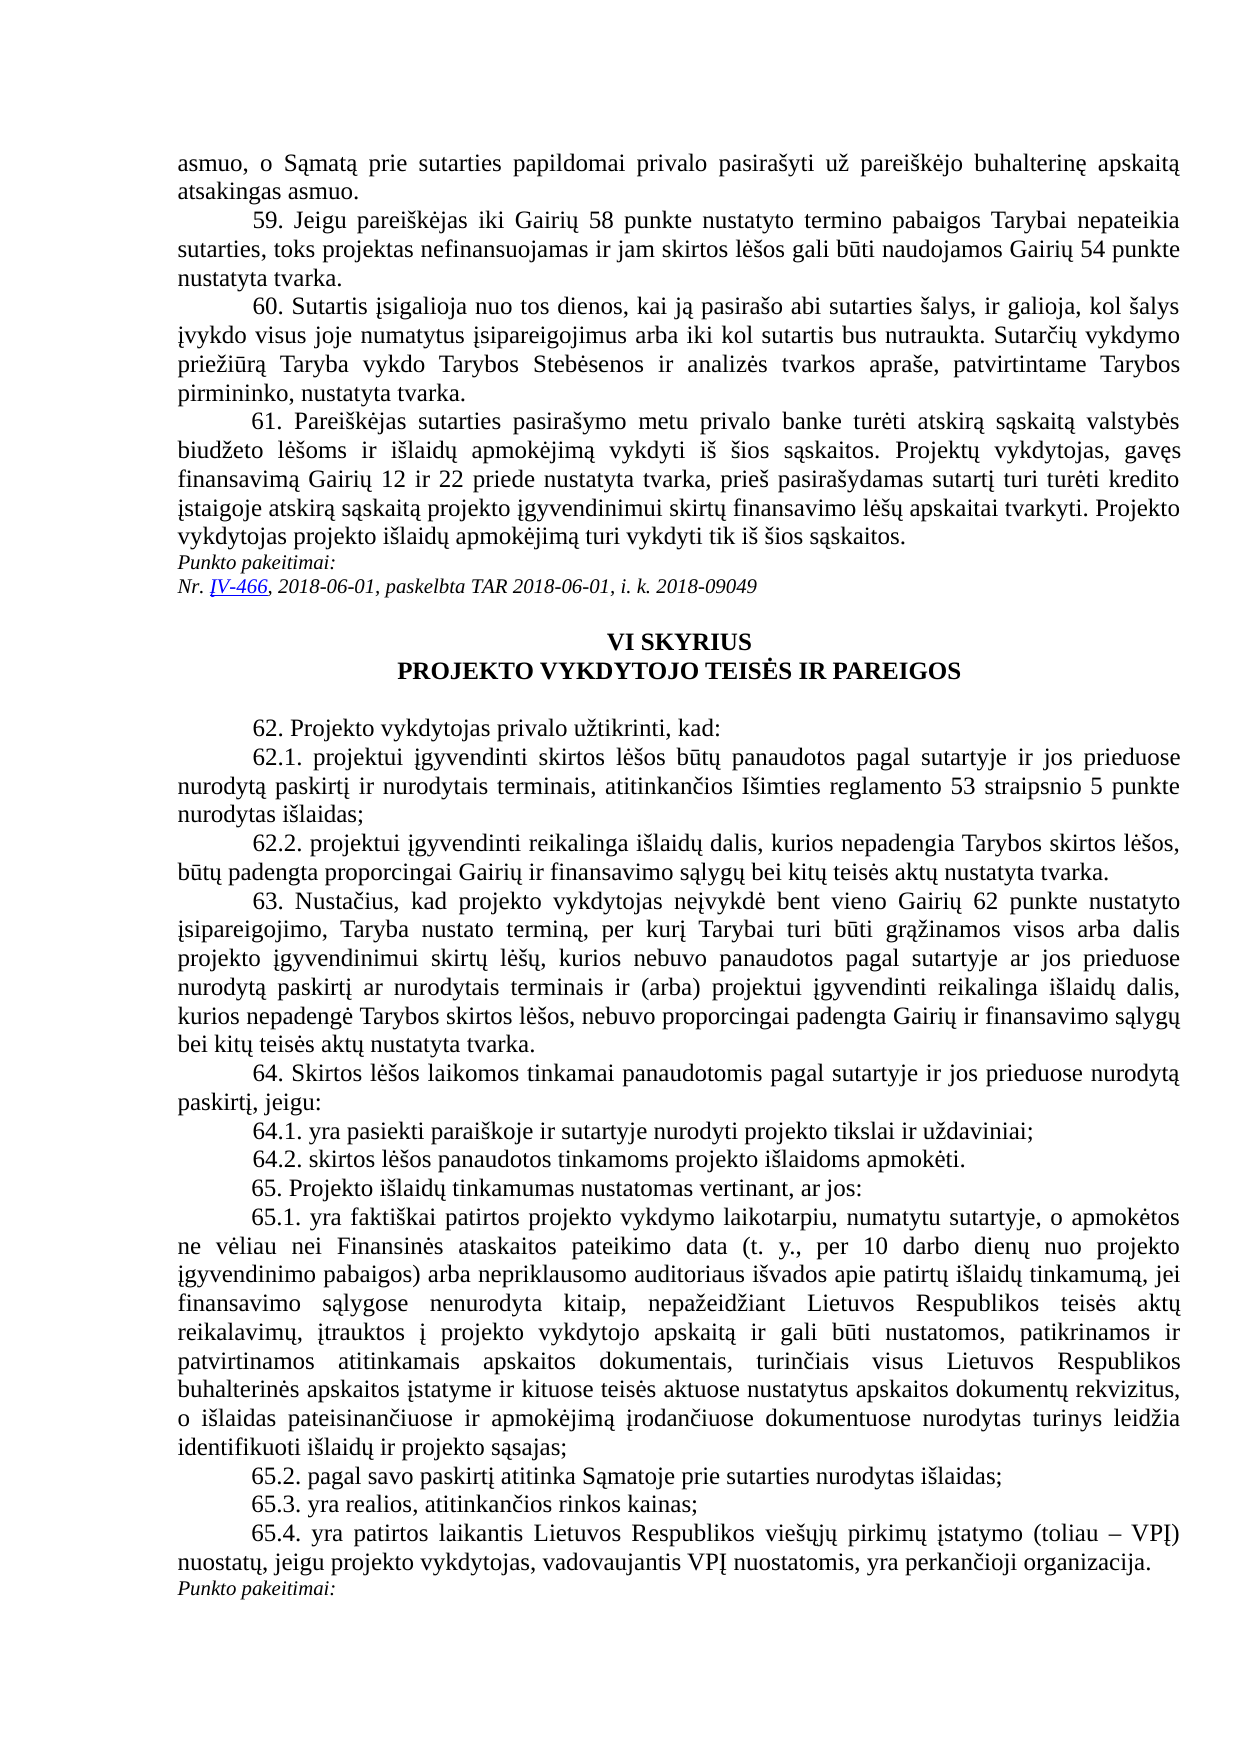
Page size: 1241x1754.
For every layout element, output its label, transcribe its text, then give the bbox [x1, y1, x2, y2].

text VI SKYRIUS [177, 627, 1181, 656]
text asmuo, o Sąmatą prie sutarties papildomai privalo pasirašyti už pareiškėjo buhalterinę apskaitą atsakingas asmuo. [177, 148, 1181, 205]
text 62.1. projektui įgyvendinti skirtos lėšos būtų panaudotos pagal sutartyje ir jos prieduose nurodytą paskirtį ir nurodytais terminais, atitinkančios Išimties reglamento 53 straipsnio 5 punkte nurodytas išlaidas; [177, 742, 1181, 828]
text 65.1. yra faktiškai patirtos projekto vykdymo laikotarpiu, numatytu sutartyje, o apmokėtos ne vėliau nei Finansinės ataskaitos pateikimo data (t. y., per 10 darbo dienų nuo projekto įgyvendinimo pabaigos) arba nepriklausomo auditoriaus išvados apie patirtų išlaidų tinkamumą, jei finansavimo sąlygose nenurodyta kitaip, nepažeidžiant Lietuvos Respublikos teisės aktų reikalavimų, įtrauktos į projekto vykdytojo apskaitą ir gali būti nustatomos, patikrinamos ir patvirtinamos atitinkamais apskaitos dokumentais, turinčiais visus Lietuvos Respublikos buhalterinės apskaitos įstatyme ir kituose teisės aktuose nustatytus apskaitos dokumentų rekvizitus, o išlaidas pateisinančiuose ir apmokėjimą įrodančiuose dokumentuose nurodytas turinys leidžia identifikuoti išlaidų ir projekto sąsajas; [177, 1202, 1181, 1461]
text Punkto pakeitimai: [177, 550, 1181, 574]
text 65.4. yra patirtos laikantis Lietuvos Respublikos viešųjų pirkimų įstatymo (toliau – VPĮ) nuostatų, jeigu projekto vykdytojas, vadovaujantis VPĮ nuostatomis, yra perkančioji organizacija. [177, 1518, 1181, 1576]
text 61. Pareiškėjas sutarties pasirašymo metu privalo banke turėti atskirą sąskaitą valstybės biudžeto lėšoms ir išlaidų apmokėjimą vykdyti iš šios sąskaitos. Projektų vykdytojas, gavęs finansavimą Gairių 12 ir 22 priede nustatyta tvarka, prieš pasirašydamas sutartį turi turėti kredito įstaigoje atskirą sąskaitą projekto įgyvendinimui skirtų finansavimo lėšų apskaitai tvarkyti. Projekto vykdytojas projekto išlaidų apmokėjimą turi vykdyti tik iš šios sąskaitos. [177, 406, 1181, 550]
text Nr. ĮV-466, 2018-06-01, paskelbta TAR 2018-06-01, i. k. 2018-09049 [177, 574, 1181, 598]
text 65.3. yra realios, atitinkančios rinkos kainas; [177, 1489, 1181, 1518]
text 65.2. pagal savo paskirtį atitinka Sąmatoje prie sutarties nurodytas išlaidas; [177, 1461, 1181, 1489]
text 64.2. skirtos lėšos panaudotos tinkamoms projekto išlaidoms apmokėti. [177, 1144, 1181, 1173]
text 65. Projekto išlaidų tinkamumas nustatomas vertinant, ar jos: [177, 1173, 1181, 1202]
text 62.2. projektui įgyvendinti reikalinga išlaidų dalis, kurios nepadengia Tarybos skirtos lėšos, būtų padengta proporcingai Gairių ir finansavimo sąlygų bei kitų teisės aktų nustatyta tvarka. [177, 828, 1181, 886]
text 64.1. yra pasiekti paraiškoje ir sutartyje nurodyti projekto tikslai ir uždaviniai; [177, 1116, 1181, 1144]
text 63. Nustačius, kad projekto vykdytojas neįvykdė bent vieno Gairių 62 punkte nustatyto įsipareigojimo, Taryba nustato terminą, per kurį Tarybai turi būti grąžinamos visos arba dalis projekto įgyvendinimui skirtų lėšų, kurios nebuvo panaudotos pagal sutartyje ar jos prieduose nurodytą paskirtį ar nurodytais terminais ir (arba) projektui įgyvendinti reikalinga išlaidų dalis, kurios nepadengė Tarybos skirtos lėšos, nebuvo proporcingai padengta Gairių ir finansavimo sąlygų bei kitų teisės aktų nustatyta tvarka. [177, 886, 1181, 1058]
text PROJEKTO VYKDYTOJO TEISĖS IR PAREIGOS [177, 656, 1181, 684]
text 62. Projekto vykdytojas privalo užtikrinti, kad: [177, 713, 1181, 742]
text 60. Sutartis įsigalioja nuo tos dienos, kai ją pasirašo abi sutarties šalys, ir galioja, kol šalys įvykdo visus joje numatytus įsipareigojimus arba iki kol sutartis bus nutraukta. Sutarčių vykdymo priežiūrą Taryba vykdo Tarybos Stebėsenos ir analizės tvarkos apraše, patvirtintame Tarybos pirmininko, nustatyta tvarka. [177, 291, 1181, 406]
text 59. Jeigu pareiškėjas iki Gairių 58 punkte nustatyto termino pabaigos Tarybai nepateikia sutarties, toks projektas nefinansuojamas ir jam skirtos lėšos gali būti naudojamos Gairių 54 punkte nustatyta tvarka. [177, 205, 1181, 291]
text 64. Skirtos lėšos laikomos tinkamai panaudotomis pagal sutartyje ir jos prieduose nurodytą paskirtį, jeigu: [177, 1058, 1181, 1116]
text Punkto pakeitimai: [177, 1576, 1181, 1600]
